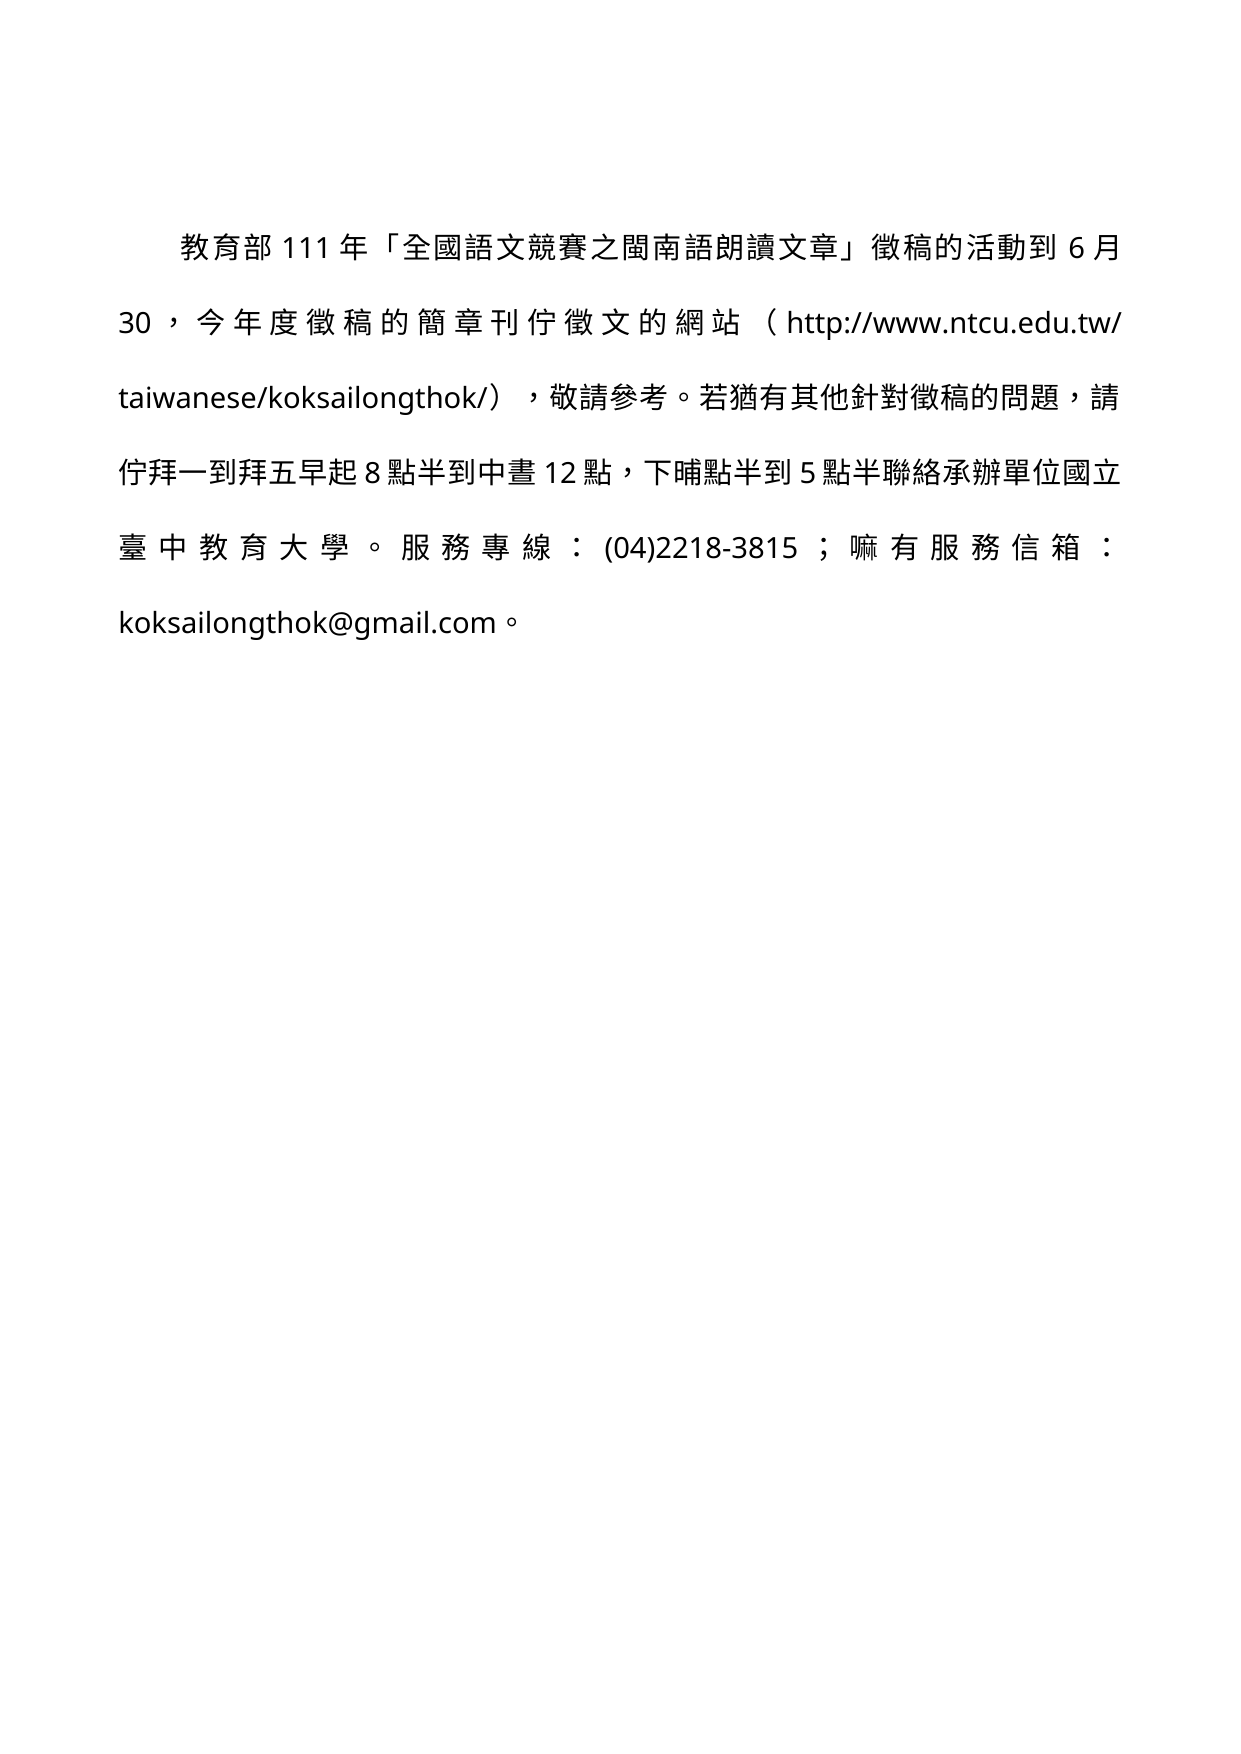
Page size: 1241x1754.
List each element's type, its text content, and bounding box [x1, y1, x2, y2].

text 教育部111年「全國語文競賽之閩南語朗讀文章」徵稿的活動到6月30，今年度徵稿的簡章刊佇徵文的網站（http://www.ntcu.edu.tw/taiwanese/koksailongthok/），敬請參考。若猶有其他針對徵稿的問題，請佇拜一到拜五早起8點半到中晝12點，下晡點半到5點半聯絡承辦單位國立臺中教育大學。服務專線：(04)2218-3815；嘛有服務信箱：koksailongthok@gmail.com。 [118, 202, 1122, 652]
